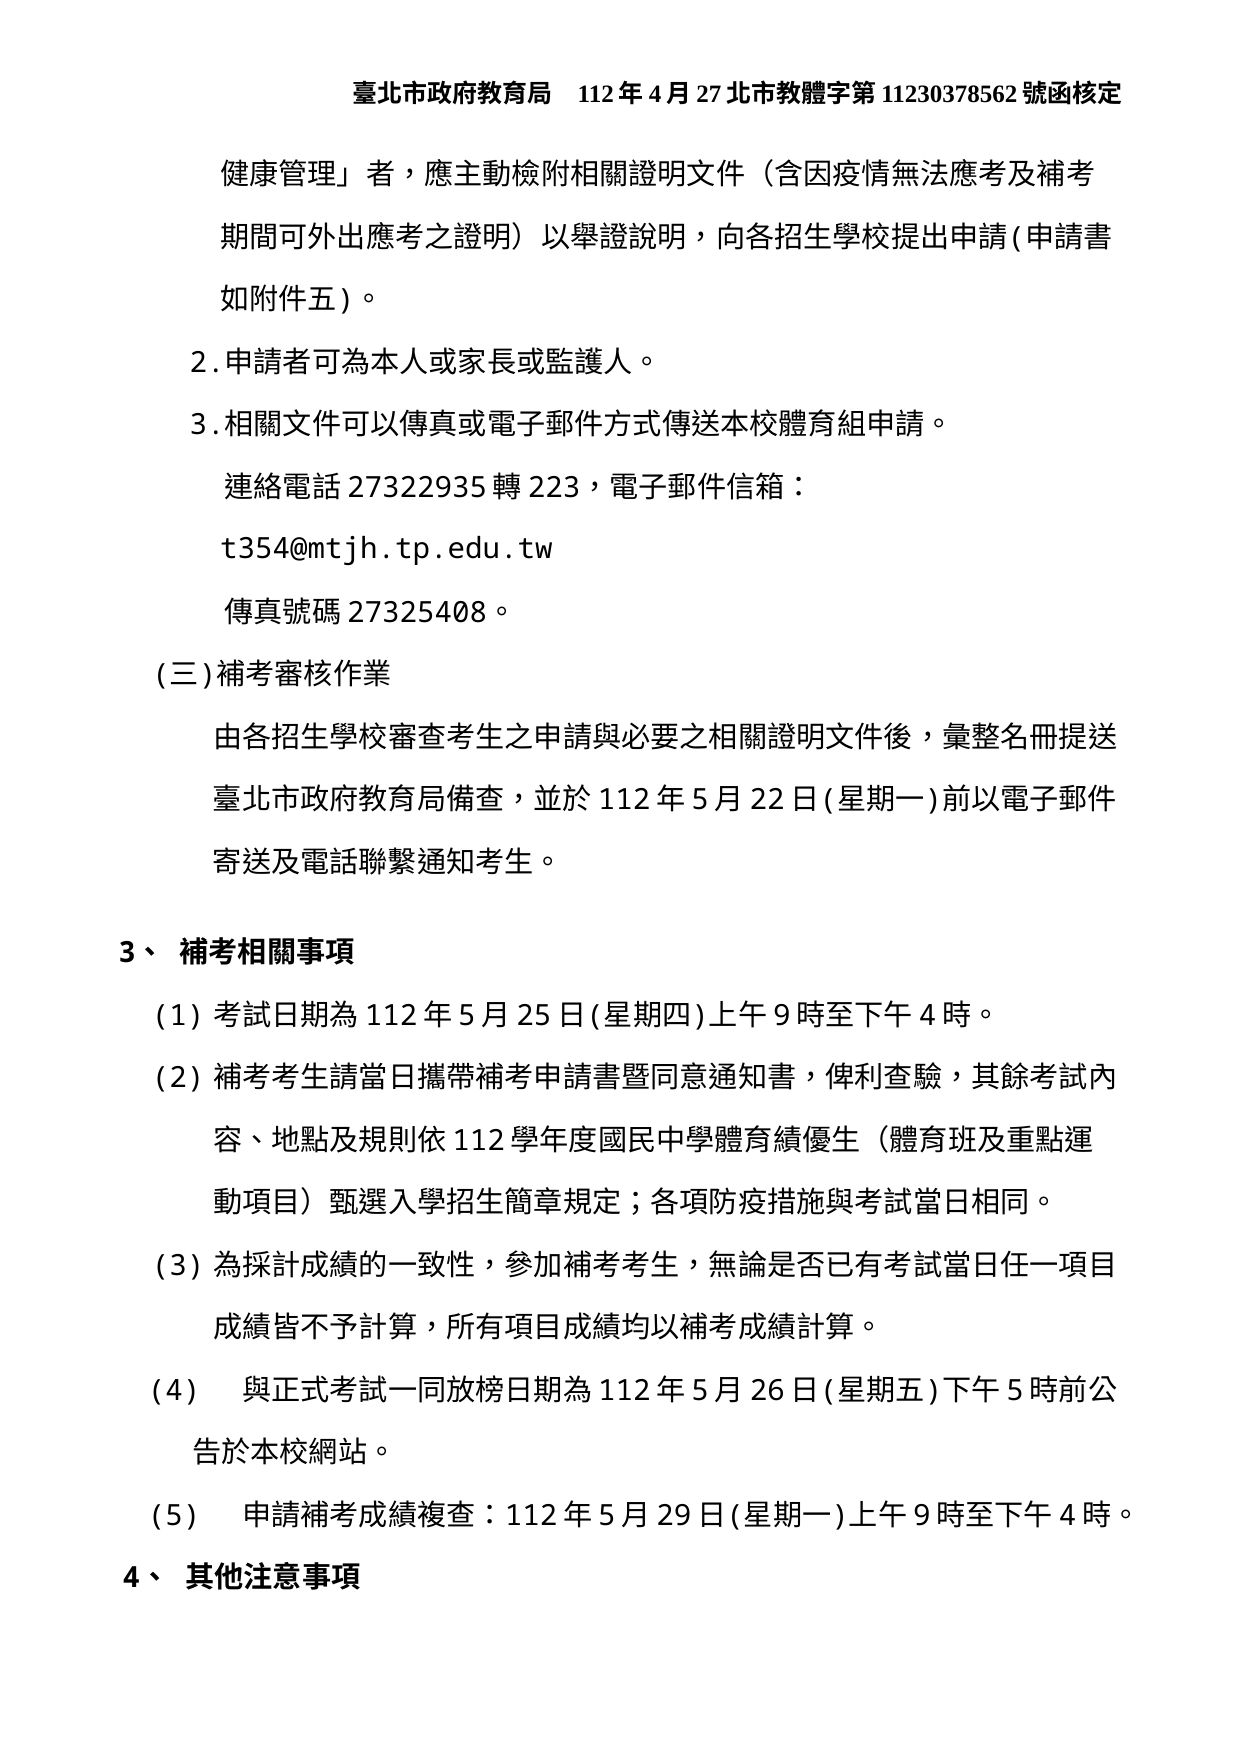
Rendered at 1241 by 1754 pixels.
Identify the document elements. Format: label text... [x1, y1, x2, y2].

text (三)補考審核作業 [118, 630, 1122, 693]
text 健康管理」者，應主動檢附相關證明文件（含因疫情無法應考及補考期間可外出應考之證明）以舉證說明，向各招生學校提出申請(申請書如附件五)。 [189, 130, 1122, 318]
list 補考考生請當日攜帶補考申請書暨同意通知書，俾利查驗，其餘考試內容、地點及規則依112學年度國民中學體育績優生（體育班及重點運動項目）甄選入學招生簡章規定；各項防疫措施與考試當日相同。 [152, 1033, 1122, 1221]
text 由各招生學校審查考生之申請與必要之相關證明文件後，彙整名冊提送臺北市政府教育局備查，並於112年5月22日(星期一)前以電子郵件寄送及電話聯繫通知考生。 [213, 693, 1122, 880]
list 補考相關事項 [118, 908, 1122, 971]
list 考試日期為112年5月25日(星期四)上午9時至下午4時。 [152, 971, 1122, 1033]
list 為採計成績的一致性，參加補考考生，無論是否已有考試當日任一項目成績皆不予計算，所有項目成績均以補考成績計算。 [152, 1221, 1122, 1346]
list 其他注意事項 [122, 1533, 1122, 1596]
text 傳真號碼27325408。 [189, 568, 1122, 630]
text 2.申請者可為本人或家長或監護人。 [189, 318, 1122, 380]
list 與正式考試一同放榜日期為112年5月26日(星期五)下午5時前公告於本校網站。 [148, 1346, 1122, 1471]
list 申請補考成績複查：112年5月29日(星期一)上午9時至下午4時。 [148, 1471, 1122, 1533]
text 連絡電話27322935轉223，電子郵件信箱：t354@mtjh.tp.edu.tw [189, 443, 1122, 568]
text 3.相關文件可以傳真或電子郵件方式傳送本校體育組申請。 [189, 380, 1122, 443]
